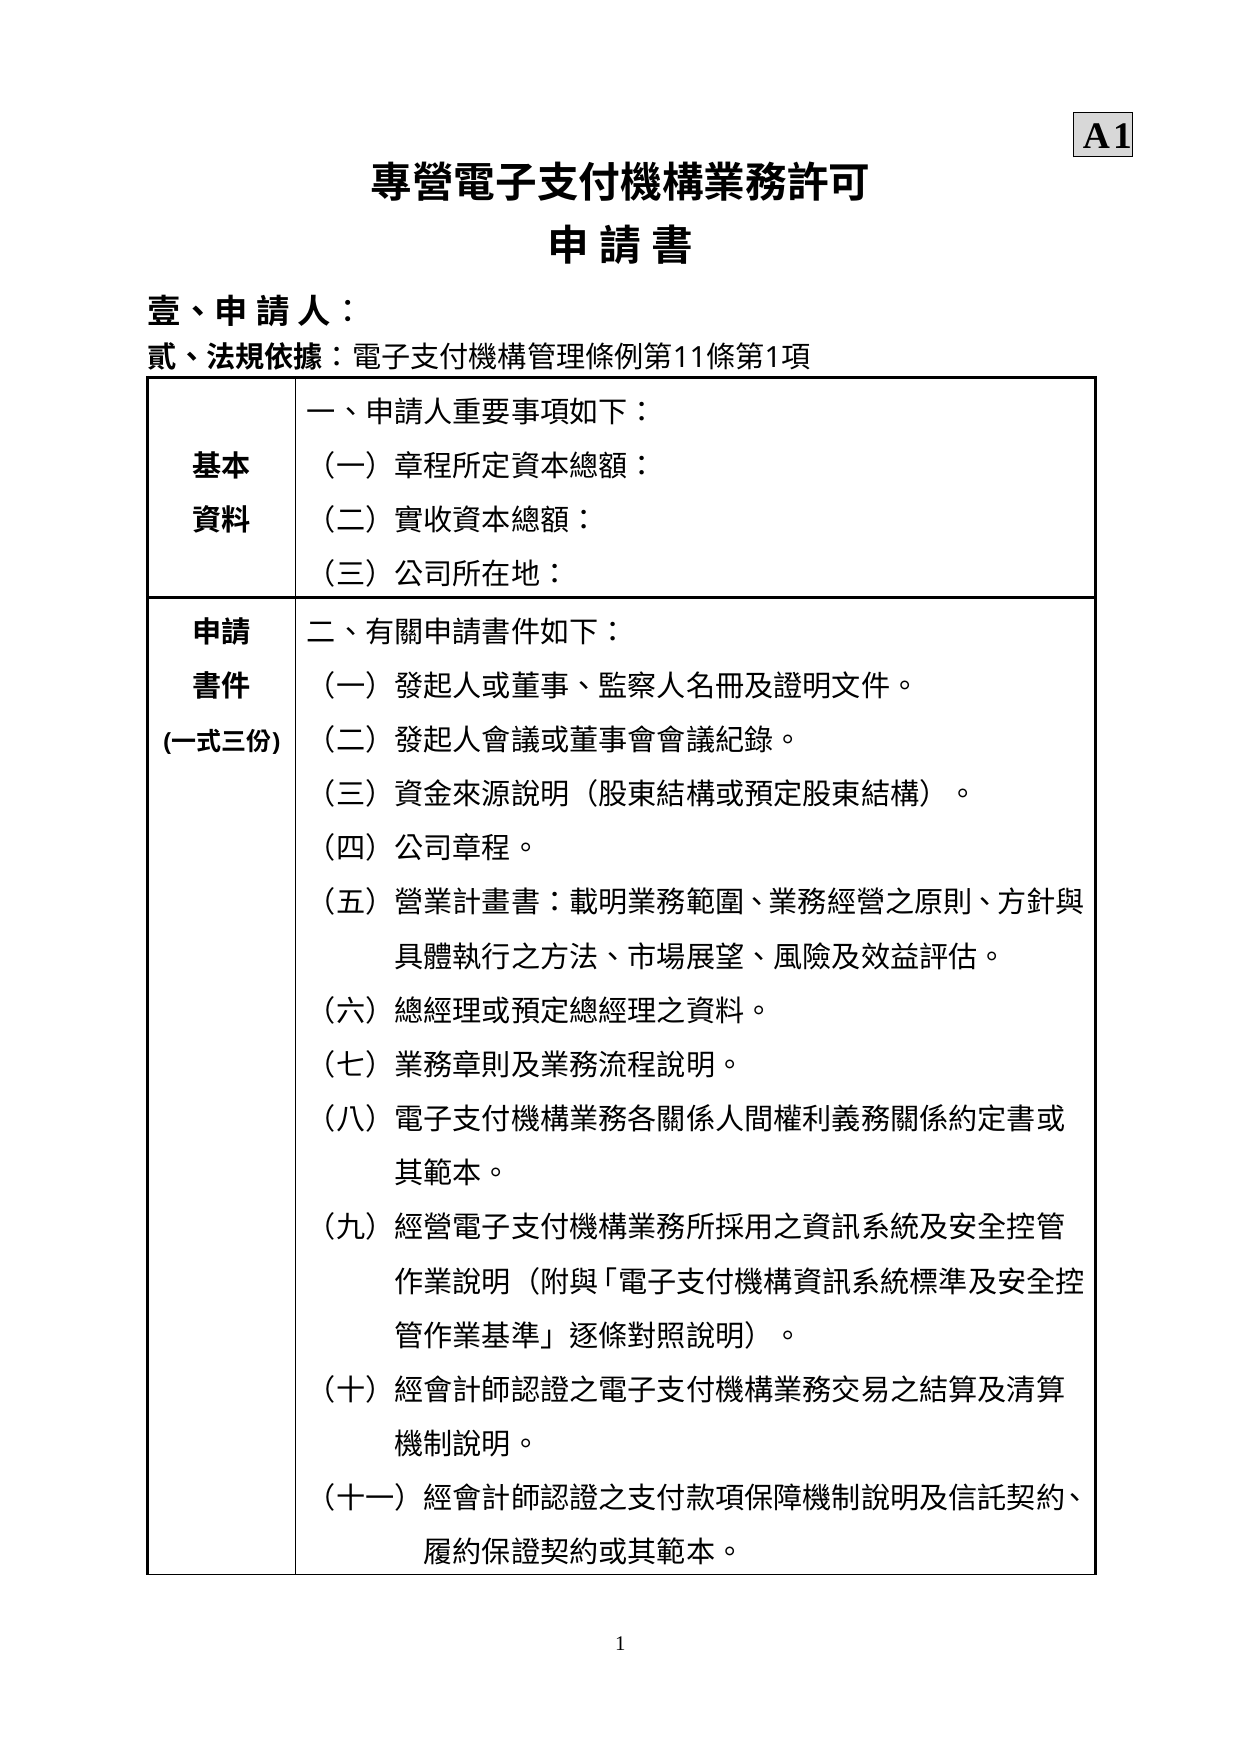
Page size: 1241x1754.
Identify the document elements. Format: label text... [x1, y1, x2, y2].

table_cell 二、有關申請書件如下： （一）發起人或董事、監察人名冊及證明文件。 （二）發起人會議或董事會會議紀錄。 （三）資金來源說明（股東結構或預定股東結構）。 （四）公司章程。 （五）營業計畫書：載明業務範圍、業務經營之原則、方針與具體執行之方法、市場展望、風險及效益評估。 （六）總經理或預定總經理之資料。 （七）業務章則及業務流程說明。 （八）電子支付機構業務各關係人間權利義務關係約定書或其範本。 （九）經營電子支付機構業務所採用之資訊系統及安全控管作業說明（附與「電子支付機構資訊系統標準及安全控管作業基準」逐條對照說明）。 （十）經會計師認證之電子支付機構業務交易之結算及清算機制說明。 （十一）經會計師認證之支付款項保障機制說明及信託契約、履約保證契約或其範本。 [296, 599, 1094, 1574]
table_header 基本 資料 [149, 379, 295, 596]
text 申 請 書 [148, 210, 1092, 273]
table_header 一、申請人重要事項如下： （一）章程所定資本總額： （二）實收資本總額： （三）公司所在地： [296, 379, 1094, 596]
text [1133, 112, 1149, 157]
text A 1 [1074, 113, 1132, 156]
text 專營電子支付機構業務許可 [148, 105, 1165, 210]
text 貳、法規依據：電子支付機構管理條例第11條第1項 [148, 333, 1092, 376]
text 壹、申 請 人： [148, 285, 1092, 333]
table_cell 申請 書件 (一式三份) [149, 599, 295, 1574]
text [1058, 112, 1073, 157]
